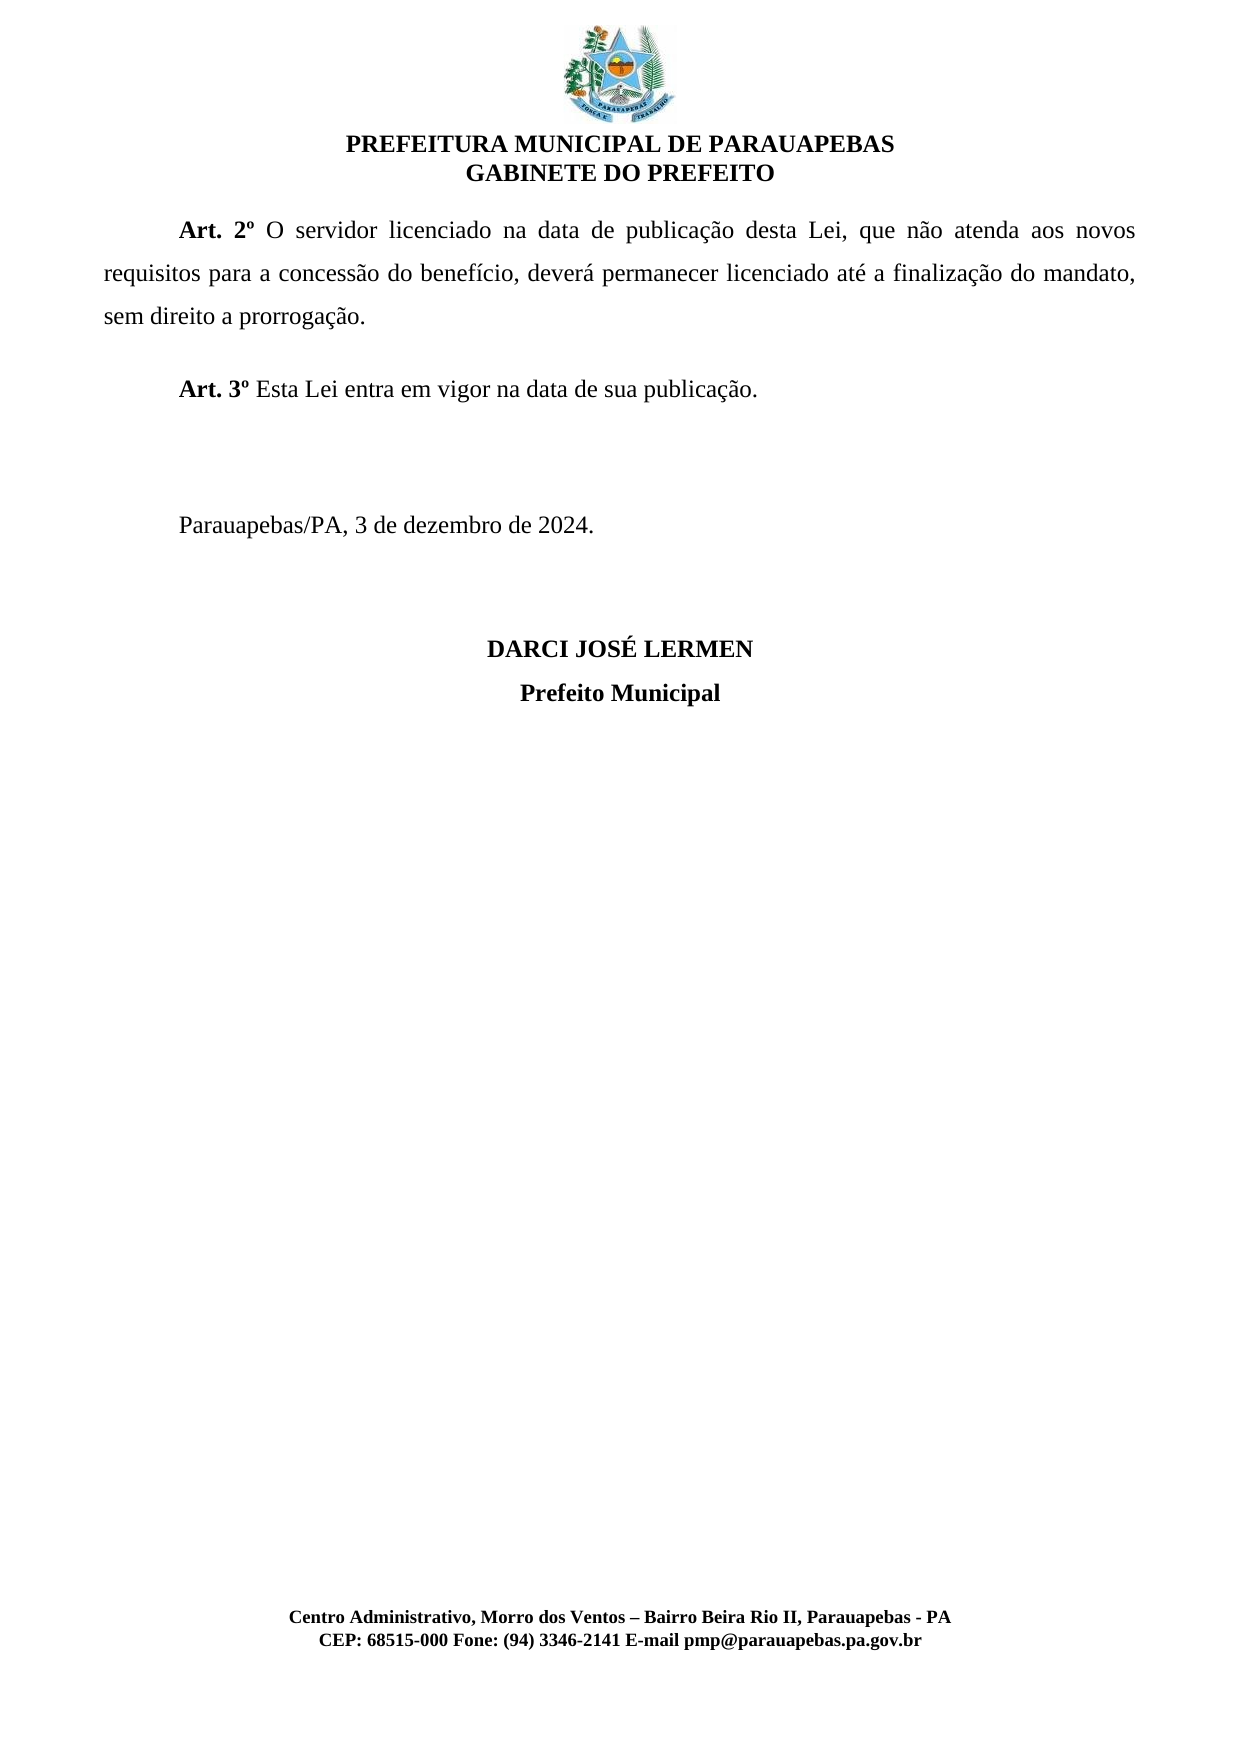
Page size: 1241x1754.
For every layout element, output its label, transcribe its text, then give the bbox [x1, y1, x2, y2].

subtitle DARCI JOSÉ LERMEN [103, 634, 1137, 663]
subtitle Prefeito Municipal [103, 678, 1137, 706]
picture [563, 25, 677, 124]
text Parauapebas/PA, 3 de dezembro de 2024. [103, 510, 1137, 539]
text Art. 2º O servidor licenciado na data de publicação desta Lei, que não atenda aos novos requisitos para a concessão do benefício, deverá permanecer licenciado até a finalização do mandato, sem direito a prorrogação. [103, 215, 1137, 330]
text Art. 3º Esta Lei entra em vigor na data de sua publicação. [103, 374, 1137, 402]
